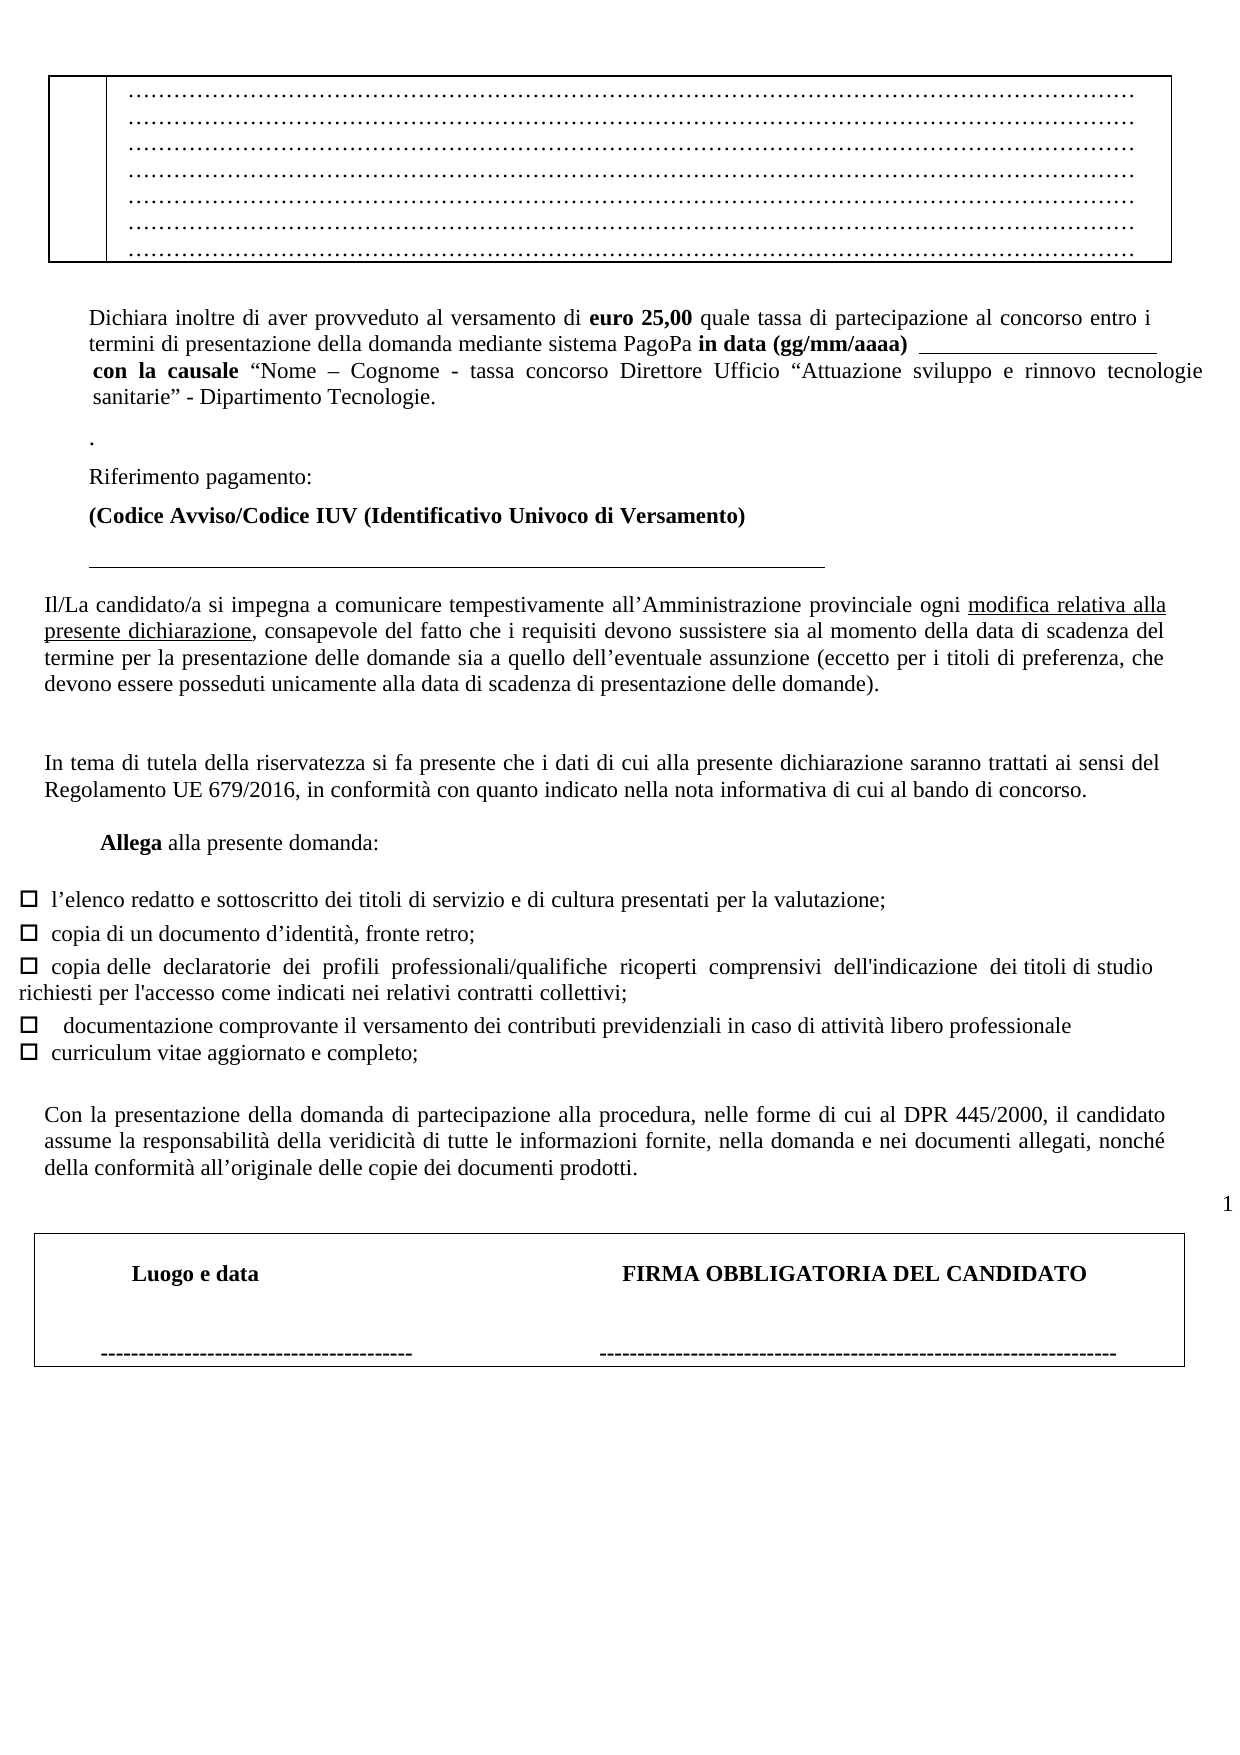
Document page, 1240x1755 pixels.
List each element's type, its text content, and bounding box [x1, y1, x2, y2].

text In tema di tutela della riservatezza si fa presente che i dati di cui alla presente dichiarazione saranno trattati ai sensi del Regolamento UE 679/2016, in conformità con quanto indicato nella nota informativa di cui al bando di concorso. [44, 749, 1163, 802]
text curriculum vitae aggiornato e completo; [19, 1039, 1171, 1065]
text Luogo e data FIRMA OBBLIGATORIA DEL CANDIDATO [35, 1259, 1184, 1286]
table_cell [50, 77, 106, 261]
text  documentazione comprovante il versamento dei contributi previdenziali in caso di attività libero professionale [19, 1012, 1204, 1039]
text l’elenco redatto e sottoscritto dei titoli di servizio e di cultura presentati per la valutazione; [19, 887, 1204, 913]
text con la causale “Nome – Cognome - tassa concorso Direttore Ufficio “Attuazione sviluppo e rinnovo tecnologie sanitarie” - Dipartimento Tecnologie. [93, 357, 1204, 409]
text Allega alla presente domanda: [100, 829, 1171, 855]
table_cell …………………………………………………………………………………………………………………………………………………………………………………………………………………………………………………………………………………………………………………………………………………………………………………………………………………………………………………………………………………………………………………………………………………………………………………………………………………………………………………………………………………………………………………………………………………………………………………………………………………………………………………… [107, 77, 1171, 261]
text Con la presentazione della domanda di partecipazione alla procedura, nelle forme di cui al DPR 445/2000, il candidato assume la responsabilità della veridicità di tutte le informazioni fornite, nella domanda e nei documenti allegati, nonché della conformità all’originale delle copie dei documenti prodotti. [44, 1101, 1167, 1180]
text ----------------------------------------- -------------------------------------------------------------------- [35, 1338, 1184, 1366]
text Il/La candidato/a si impegna a comunicare tempestivamente all’Amministrazione provinciale ogni modifica relativa alla presente dichiarazione, consapevole del fatto che i requisiti devono sussistere sia al momento della data di scadenza del termine per la presentazione delle domande sia a quello dell’eventuale assunzione (eccetto per i titoli di preferenza, che devono essere posseduti unicamente alla data di scadenza di presentazione delle domande). [44, 591, 1167, 696]
subtitle . [89, 422, 1204, 451]
text copia delle declaratorie dei profili professionali/qualifiche ricoperti comprensivi dell'indicazione dei titoli di studio richiesti per l'accesso come indicati nei relativi contratti collettivi; [19, 953, 1204, 1006]
text Riferimento pagamento: [89, 463, 1204, 490]
text copia di un documento d’identità, fronte retro; [19, 920, 1204, 946]
text Dichiara inoltre di aver provveduto al versamento di euro 25,00 quale tassa di partecipazione al concorso entro i termini di presentazione della domanda mediante sistema PagoPa in data (gg/mm/aaaa) [89, 304, 1157, 357]
subtitle (Codice Avviso/Codice IUV (Identificativo Univoco di Versamento) [89, 503, 1204, 529]
